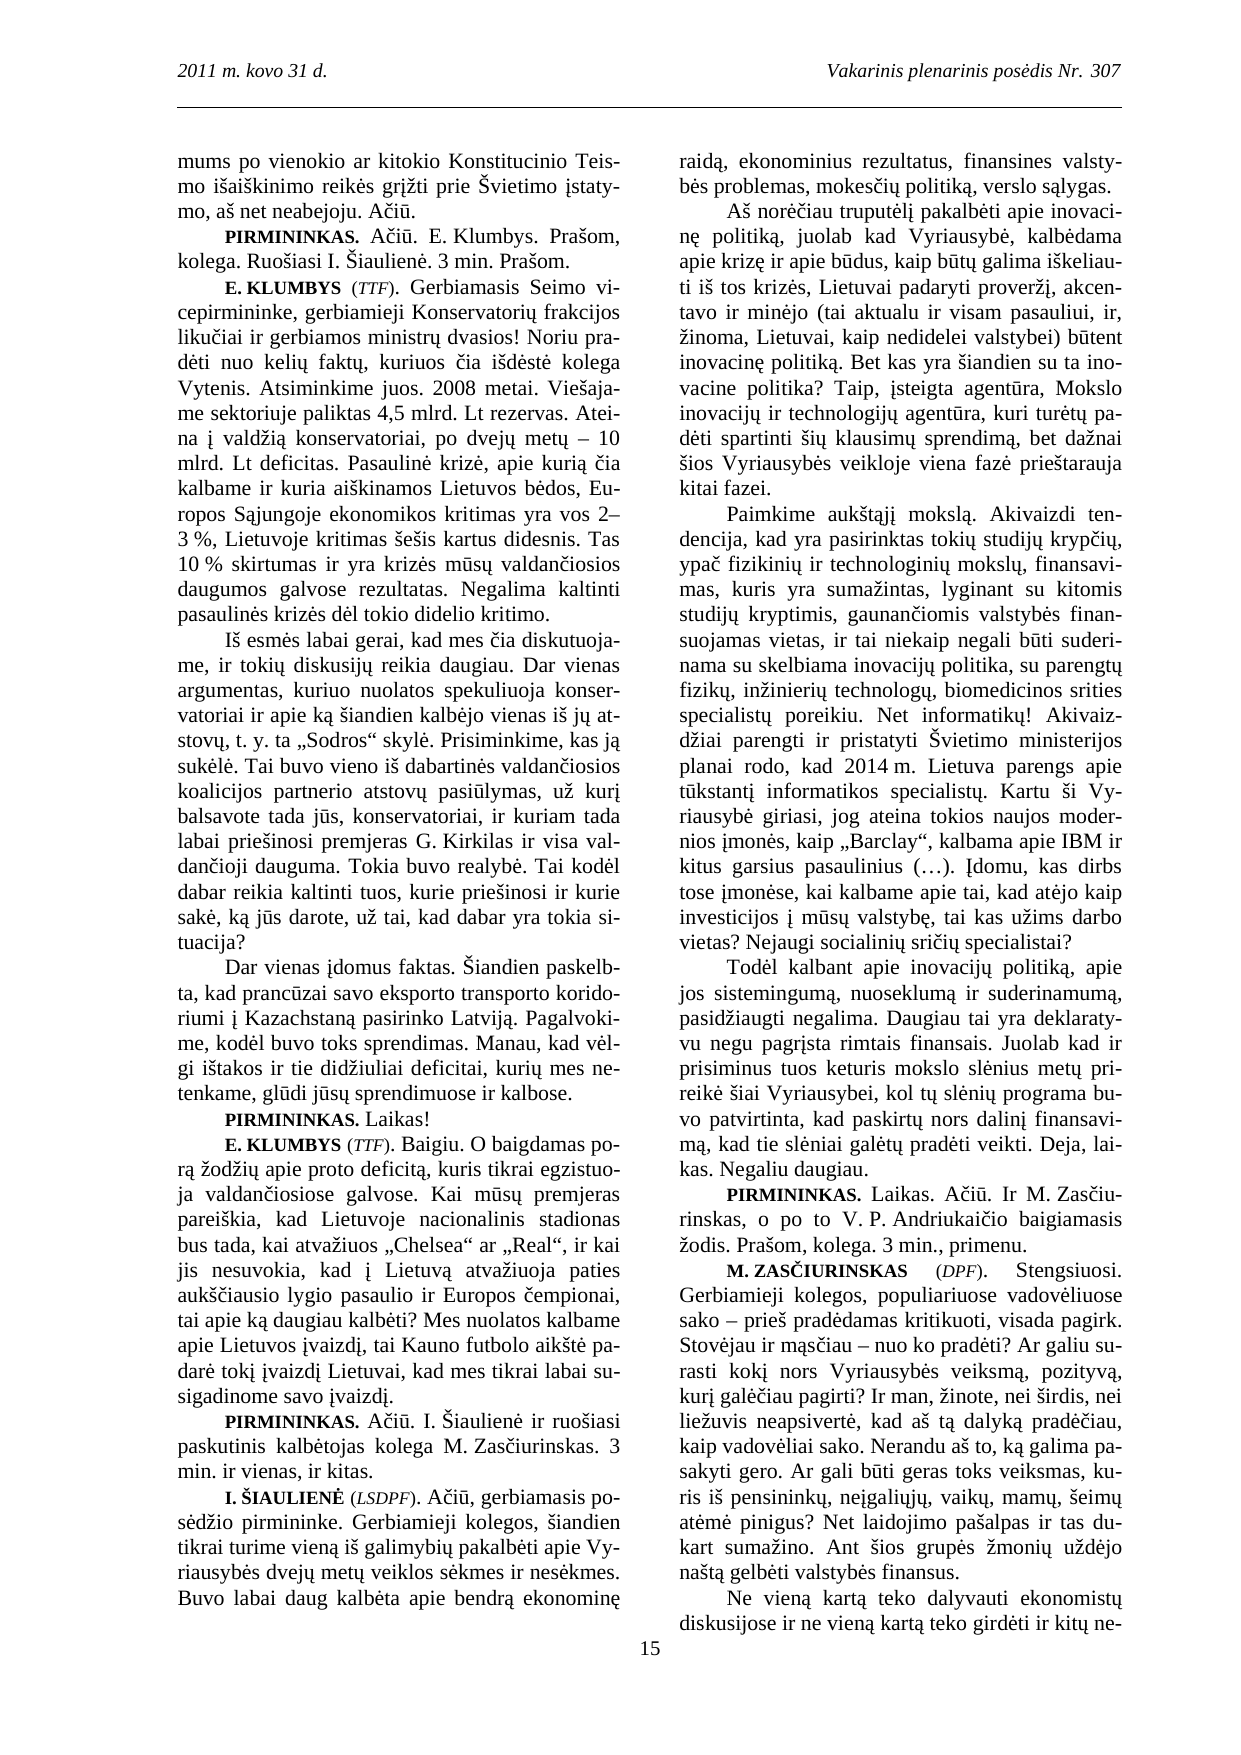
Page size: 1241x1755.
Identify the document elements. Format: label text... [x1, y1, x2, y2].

text PIRMININKAS. Lai­kas. Ačiū. Ir M. Zas­čiu­rins­kas, o po to V. P. An­driu­kai­čio bai­gia­ma­sis žo­dis. Pra­šom, ko­le­ga. 3 min., pri­me­nu. [679, 1181, 1122, 1257]
text Dar vie­nas įdo­mus fak­tas. Šian­dien pa­skelb­ta, kad pran­cū­zai sa­vo eks­por­to trans­por­to ko­ri­do­riu­mi į Ka­zach­sta­ną pa­si­rin­ko Lat­vi­ją. Pa­gal­vo­ki­me, ko­dėl bu­vo toks spren­di­mas. Ma­nau, kad vėl­gi iš­ta­kos ir tie di­džiu­liai de­fi­ci­tai, ku­rių mes ne­ten­ka­me, glū­di jū­sų spren­di­muo­se ir kal­bo­se. [177, 954, 620, 1106]
text Pa­im­ki­me aukš­tą­jį moks­lą. Aki­vaiz­di ten­den­ci­ja, kad yra pa­si­rink­tas to­kių stu­di­jų kryp­čių, ypač fi­zi­ki­nių ir tech­no­lo­gi­nių moks­lų, fi­nan­sa­vi­mas, ku­ris yra su­ma­žin­tas, ly­gi­nant su ki­to­mis stu­di­jų kryp­ti­mis, gau­nan­čio­mis vals­ty­bės fi­nan­suo­ja­mas vie­tas, ir tai nie­kaip ne­ga­li bū­ti su­de­ri­na­ma su skel­bia­ma ino­va­ci­jų po­li­ti­ka, su pa­reng­tų fi­zi­kų, in­ži­nie­rių tech­no­lo­gų, bio­me­di­ci­nos sri­ties spe­cia­lis­tų po­rei­kiu. Net in­for­ma­ti­kų! Aki­vaiz­džiai pa­reng­ti ir pri­sta­ty­ti Švie­ti­mo mi­nis­te­ri­jos pla­nai ro­do, kad 2014 m. Lie­tu­va pa­rengs apie tūks­tan­tį in­for­ma­ti­kos spe­cia­lis­tų. Kar­tu ši Vy­riau­sy­bė gi­ria­si, jog at­ei­na to­kios nau­jos mo­der­nios įmo­nės, kaip „Barc­lay“, kal­ba­ma apie IBM ir ki­tus gar­sius pa­sau­li­nius (…). Įdo­mu, kas dirbs to­se įmo­nė­se, kai kal­ba­me apie tai, kad at­ėjo kaip in­ves­ti­ci­jos į mū­sų vals­ty­bę, tai kas užims dar­bo vie­tas? Ne­jau­gi so­cia­li­nių sri­čių spe­cia­lis­tai? [679, 501, 1122, 954]
text PIRMININKAS. Ačiū. E. Klum­bys. Pra­šom, ko­le­ga. Ruo­šia­si I. Šiau­lie­nė. 3 min. Pra­šom. [177, 223, 620, 274]
text Iš es­mės la­bai ge­rai, kad mes čia dis­ku­tuo­ja­me, ir to­kių dis­ku­si­jų rei­kia dau­giau. Dar vie­nas ar­gu­men­tas, ku­riuo nuo­la­tos spe­ku­liuo­ja kon­ser­va­to­riai ir apie ką šian­dien kal­bė­jo vie­nas iš jų at­sto­vų, t. y. ta „Sod­ros“ sky­lė. Pri­si­min­ki­me, kas ją su­kė­lė. Tai bu­vo vie­no iš da­bar­ti­nės val­dan­čio­sios ko­a­li­ci­jos part­ne­rio at­sto­vų pa­siū­ly­mas, už ku­rį bal­sa­vo­te ta­da jūs, kon­ser­va­to­riai, ir ku­riam ta­da la­bai prie­ši­no­si prem­je­ras G. Kir­ki­las ir vi­sa val­dan­čio­ji dau­gu­ma. To­kia bu­vo re­a­ly­bė. Tai ko­dėl da­bar rei­kia kal­tin­ti tuos, ku­rie prie­ši­no­si ir ku­rie sa­kė, ką jūs da­ro­te, už tai, kad da­bar yra to­kia si­tu­a­ci­ja? [177, 627, 620, 954]
text Aš no­rė­čiau tru­pu­tė­lį pa­kal­bė­ti apie ino­va­ci­nę po­li­ti­ką, juo­lab kad Vy­riau­sy­bė, kal­bė­da­ma apie kri­zę ir apie bū­dus, kaip bū­tų ga­li­ma iš­ke­liau­ti iš tos kri­zės, Lie­tu­vai pa­da­ry­ti pro­ver­žį, ak­cen­ta­vo ir mi­nė­jo (tai ak­tu­a­lu ir vi­sam pa­sau­liui, ir, ži­no­ma, Lie­tu­vai, kaip ne­di­de­lei vals­ty­bei) bū­tent ino­va­ci­nę po­li­ti­ką. Bet kas yra šian­dien su ta ino­va­ci­ne po­li­ti­ka? Taip, įsteig­ta agen­tū­ra, Moks­lo ino­va­ci­jų ir tech­no­lo­gi­jų agen­tū­ra, ku­ri tu­rė­tų pa­dė­ti spar­tin­ti šių klau­si­mų spren­di­mą, bet daž­nai šios Vy­riau­sy­bės veik­lo­je vie­na fa­zė prieš­ta­rau­ja ki­tai fa­zei. [679, 198, 1122, 501]
text Ne vie­ną kar­tą te­ko da­ly­vau­ti eko­no­mis­tų dis­ku­si­jo­se ir ne vie­ną kar­tą te­ko gir­dė­ti ir ki­tų ne­ [679, 1584, 1122, 1635]
text I. ŠIAULIENĖ (LSDPF). Ačiū, ger­bia­ma­sis po­sė­džio pir­mi­nin­ke. Ger­bia­mie­ji ko­le­gos, šian­dien tik­rai tu­ri­me vie­ną iš ga­li­my­bių pa­kal­bė­ti apie Vy­riau­sy­bės dve­jų me­tų veik­los sėk­mes ir ne­sėk­mes. Bu­vo la­bai daug kal­bė­ta apie ben­drą eko­no­mi­nę [177, 1484, 620, 1610]
text To­dėl kal­bant apie ino­va­ci­jų po­li­ti­ką, apie jos sis­te­min­gu­mą, nuo­sek­lu­mą ir su­de­ri­na­mu­mą, pa­si­džiaug­ti ne­ga­li­ma. Dau­giau tai yra de­kla­ra­ty­vu ne­gu pa­grįs­ta rim­tais fi­nan­sais. Juo­lab kad ir pri­si­mi­nus tuos ke­tu­ris moks­lo slė­nius me­tų pri­rei­kė šiai Vy­riau­sy­bei, kol tų slė­nių pro­gra­ma bu­vo pa­tvir­tin­ta, kad pa­skir­tų nors da­li­nį fi­nan­sa­vi­mą, kad tie slė­niai ga­lė­tų pra­dė­ti veik­ti. De­ja, lai­kas. Ne­ga­liu dau­giau. [679, 954, 1122, 1181]
text E. KLUMBYS (TTF). Ger­bia­ma­sis Sei­mo vi­ce­pir­mi­nin­ke, ger­bia­mie­ji Kon­ser­va­to­rių frak­ci­jos li­ku­čiai ir ger­bia­mos mi­nist­rų dva­sios! No­riu pra­dė­ti nuo ke­lių fak­tų, ku­riuos čia iš­dės­tė ko­le­ga Vy­te­nis. At­si­min­ki­me juos. 2008 me­tai. Vie­ša­ja­me sek­to­riu­je pa­lik­tas 4,5 mlrd. Lt re­zer­vas. At­ei­na į val­džią kon­ser­va­to­riai, po dve­jų me­tų – 10 mlrd. Lt de­fi­ci­tas. Pa­sau­li­nė kri­zė, apie ku­rią čia kal­ba­me ir ku­ria aiš­ki­na­mos Lie­tu­vos bė­dos, Eu­ro­pos Są­jun­go­je eko­no­mi­kos kri­ti­mas yra vos 2–3 %, Lie­tu­vo­je kri­ti­mas še­šis kar­tus di­des­nis. Tas 10 % skir­tu­mas ir yra kri­zės mū­sų val­dan­čio­sios dau­gu­mos gal­vo­se re­zul­ta­tas. Ne­ga­li­ma kal­tin­ti pa­sau­li­nės kri­zės dėl to­kio di­de­lio kri­ti­mo. [177, 274, 620, 627]
text PIRMININKAS. Ačiū. I. Šiau­lie­nė ir ruo­šia­si pas­ku­ti­nis kal­bė­to­jas ko­le­ga M. Zas­čiu­rins­kas. 3 min. ir vie­nas, ir ki­tas. [177, 1408, 620, 1484]
text PIRMININKAS. Lai­kas! [177, 1106, 620, 1131]
text M. ZASČIURINSKAS (DPF). Steng­siuo­si. Ger­bia­mie­ji ko­le­gos, po­pu­lia­riuo­se va­do­vė­liuo­se sa­ko – prieš pra­dė­da­mas kri­ti­kuo­ti, vi­sa­da pa­girk. Sto­vė­jau ir mąs­čiau – nuo ko pra­dė­ti? Ar ga­liu su­ras­ti ko­kį nors Vy­riau­sy­bės veiks­mą, po­zi­ty­vą, ku­rį ga­lė­čiau pa­gir­ti? Ir man, ži­no­te, nei šir­dis, nei lie­žu­vis ne­ap­si­ver­tė, kad aš tą da­ly­ką pra­dė­čiau, kaip va­do­vė­liai sa­ko. Ne­ran­du aš to, ką ga­li­ma pa­sa­ky­ti ge­ro. Ar ga­li bū­ti ge­ras toks veiks­mas, ku­ris iš pen­si­nin­kų, ne­įga­lių­jų, vai­kų, ma­mų, šei­mų at­ėmė pi­ni­gus? Net lai­do­ji­mo pa­šal­pas ir tas du­kart su­ma­ži­no. Ant šios gru­pės žmo­nių už­dė­jo naš­tą gel­bė­ti vals­ty­bės fi­nan­sus. [679, 1257, 1122, 1584]
text E. KLUMBYS (TTF). Bai­giu. O baig­da­mas po­rą žo­džių apie pro­to de­fi­ci­tą, ku­ris tik­rai eg­zis­tuo­ja val­dan­čio­sio­se gal­vo­se. Kai mū­sų prem­je­ras pa­reiš­kia, kad Lie­tu­vo­je na­cio­na­li­nis sta­dio­nas bus ta­da, kai at­va­žiuos „Chel­sea“ ar „Re­al“, ir kai jis ne­su­vo­kia, kad į Lie­tu­vą at­va­žiuo­ja pa­ties aukš­čiau­sio ly­gio pa­sau­lio ir Eu­ro­pos čem­pio­nai, tai apie ką dau­giau kal­bė­ti? Mes nuo­la­tos kal­ba­me apie Lie­tu­vos įvaiz­dį, tai Kau­no fut­bo­lo aikš­tė pa­da­rė to­kį įvaiz­dį Lie­tu­vai, kad mes tik­rai la­bai su­si­ga­di­no­me sa­vo įvaiz­dį. [177, 1131, 620, 1408]
text rai­dą, eko­no­mi­nius re­zul­ta­tus, fi­nan­si­nes vals­ty­bės pro­ble­mas, mo­kes­čių po­li­ti­ką, ver­slo są­ly­gas. [679, 148, 1122, 198]
text mums po vie­no­kio ar ki­to­kio Kon­sti­tu­ci­nio Teis­mo iš­aiš­ki­ni­mo rei­kės grįž­ti prie Švie­ti­mo įsta­ty­mo, aš net ne­abe­jo­ju. Ačiū. [177, 148, 620, 223]
